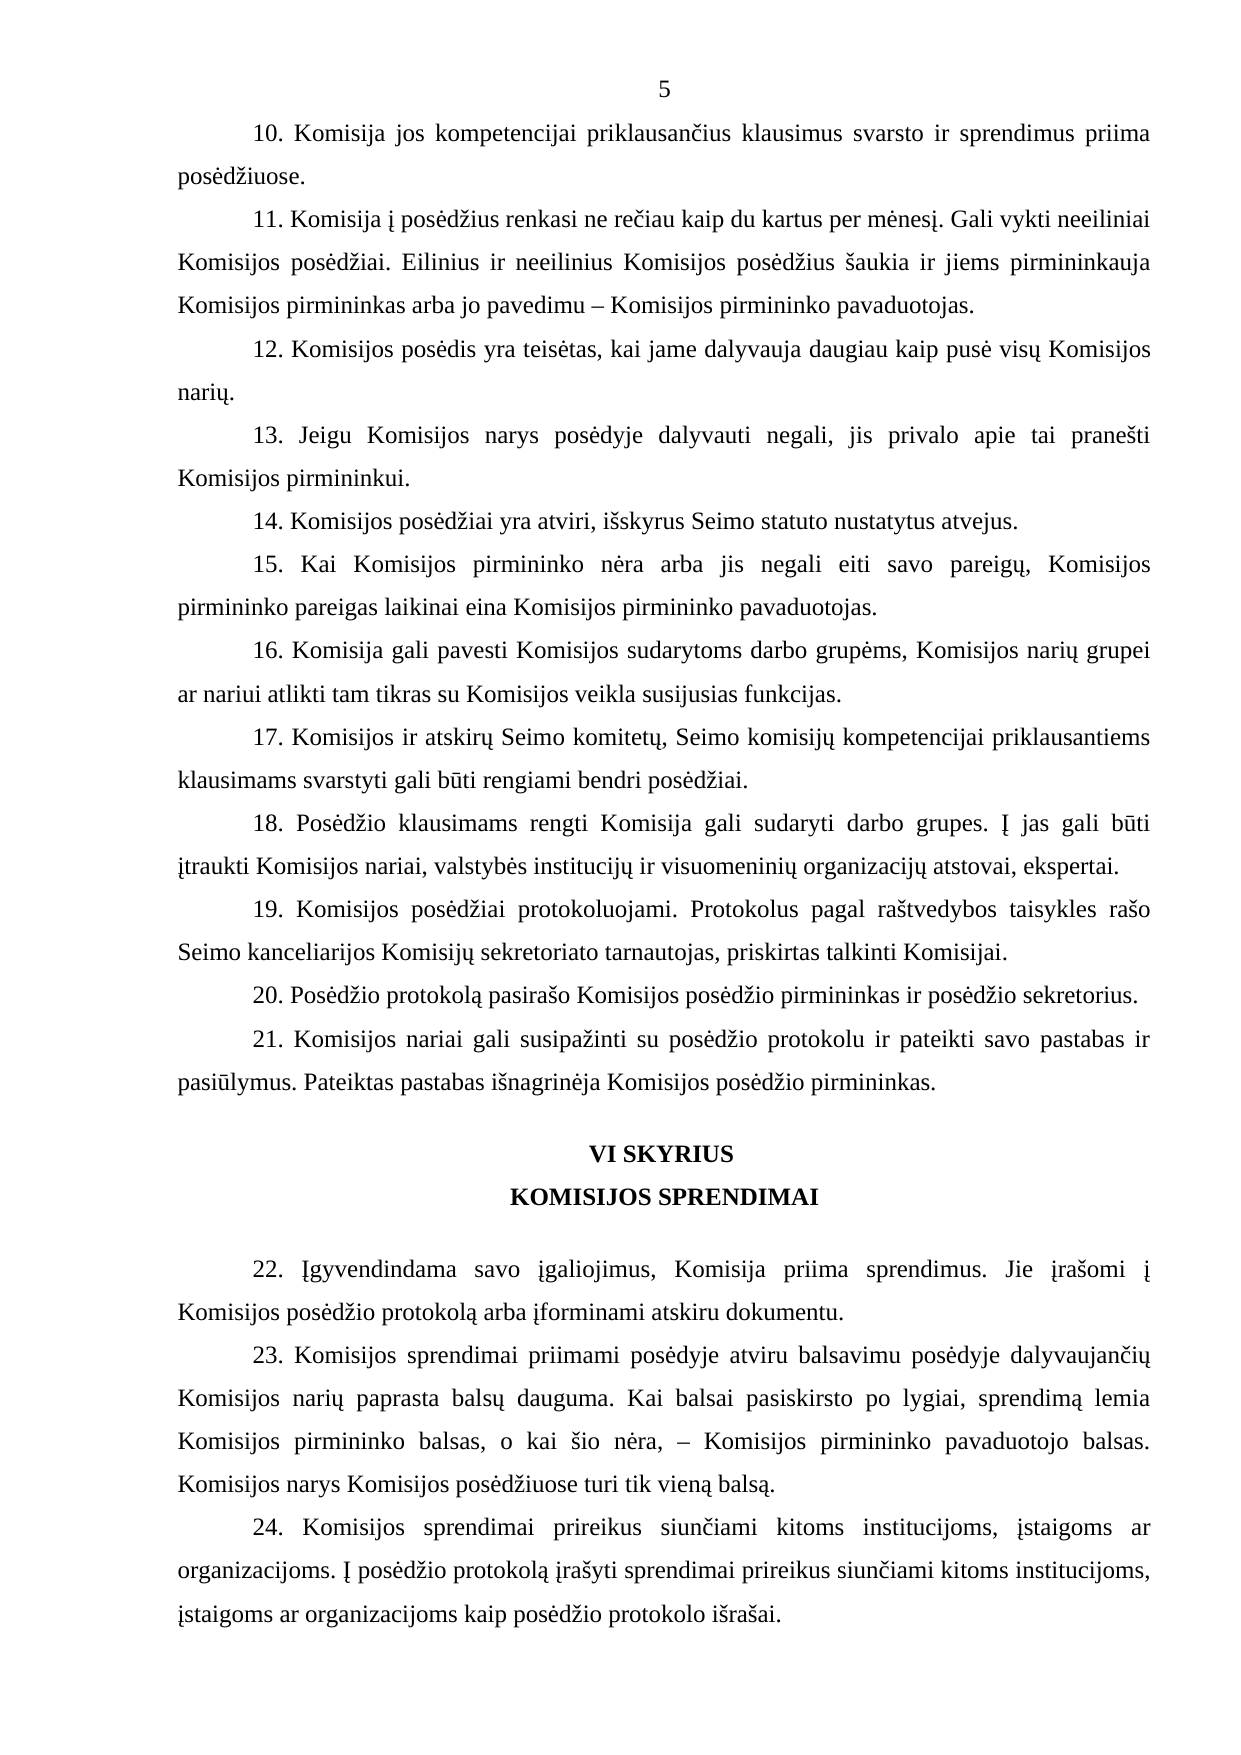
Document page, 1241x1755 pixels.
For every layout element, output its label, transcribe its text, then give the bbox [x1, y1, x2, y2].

text 11. Komisija į posėdžius renkasi ne rečiau kaip du kartus per mėnesį. Gali vykti neeiliniai Komisijos posėdžiai. Eilinius ir neeilinius Komisijos posėdžius šaukia ir jiems pirmininkauja Komisijos pirmininkas arba jo pavedimu – Komisijos pirmininko pavaduotojas. [177, 204, 1152, 319]
text 15. Kai Komisijos pirmininko nėra arba jis negali eiti savo pareigų, Komisijos pirmininko pareigas laikinai eina Komisijos pirmininko pavaduotojas. [177, 549, 1152, 621]
text 16. Komisija gali pavesti Komisijos sudarytoms darbo grupėms, Komisijos narių grupei ar nariui atlikti tam tikras su Komisijos veikla susijusias funkcijas. [177, 636, 1152, 707]
text 19. Komisijos posėdžiai protokoluojami. Protokolus pagal raštvedybos taisykles rašo Seimo kanceliarijos Komisijų sekretoriato tarnautojas, priskirtas talkinti Komisijai. [177, 894, 1152, 966]
text 23. Komisijos sprendimai priimami posėdyje atviru balsavimu posėdyje dalyvaujančių Komisijos narių paprasta balsų dauguma. Kai balsai pasiskirsto po lygiai, sprendimą lemia Komisijos pirmininko balsas, o kai šio nėra, – Komisijos pirmininko pavaduotojo balsas. Komisijos narys Komisijos posėdžiuose turi tik vieną balsą. [177, 1340, 1152, 1498]
text 18. Posėdžio klausimams rengti Komisija gali sudaryti darbo grupes. Į jas gali būti įtraukti Komisijos nariai, valstybės institucijų ir visuomeninių organizacijų atstovai, ekspertai. [177, 808, 1152, 880]
text 14. Komisijos posėdžiai yra atviri, išskyrus Seimo statuto nustatytus atvejus. [177, 506, 1152, 535]
text VI SKYRIUS [177, 1139, 1152, 1167]
text 10. Komisija jos kompetencijai priklausančius klausimus svarsto ir sprendimus priima posėdžiuose. [177, 118, 1152, 190]
text 20. Posėdžio protokolą pasirašo Komisijos posėdžio pirmininkas ir posėdžio sekretorius. [177, 981, 1152, 1009]
text 22. Įgyvendindama savo įgaliojimus, Komisija priima sprendimus. Jie įrašomi į Komisijos posėdžio protokolą arba įforminami atskiru dokumentu. [177, 1254, 1152, 1326]
text 12. Komisijos posėdis yra teisėtas, kai jame dalyvauja daugiau kaip pusė visų Komisijos narių. [177, 334, 1152, 406]
text 13. Jeigu Komisijos narys posėdyje dalyvauti negali, jis privalo apie tai pranešti Komisijos pirmininkui. [177, 420, 1152, 492]
text 17. Komisijos ir atskirų Seimo komitetų, Seimo komisijų kompetencijai priklausantiems klausimams svarstyti gali būti rengiami bendri posėdžiai. [177, 722, 1152, 794]
text 24. Komisijos sprendimai prireikus siunčiami kitoms institucijoms, įstaigoms ar organizacijoms. Į posėdžio protokolą įrašyti sprendimai prireikus siunčiami kitoms institucijoms, įstaigoms ar organizacijoms kaip posėdžio protokolo išrašai. [177, 1512, 1152, 1627]
text KOMISIJOS SPRENDIMAI [177, 1182, 1152, 1211]
text 21. Komisijos nariai gali susipažinti su posėdžio protokolu ir pateikti savo pastabas ir pasiūlymus. Pateiktas pastabas išnagrinėja Komisijos posėdžio pirmininkas. [177, 1024, 1152, 1096]
